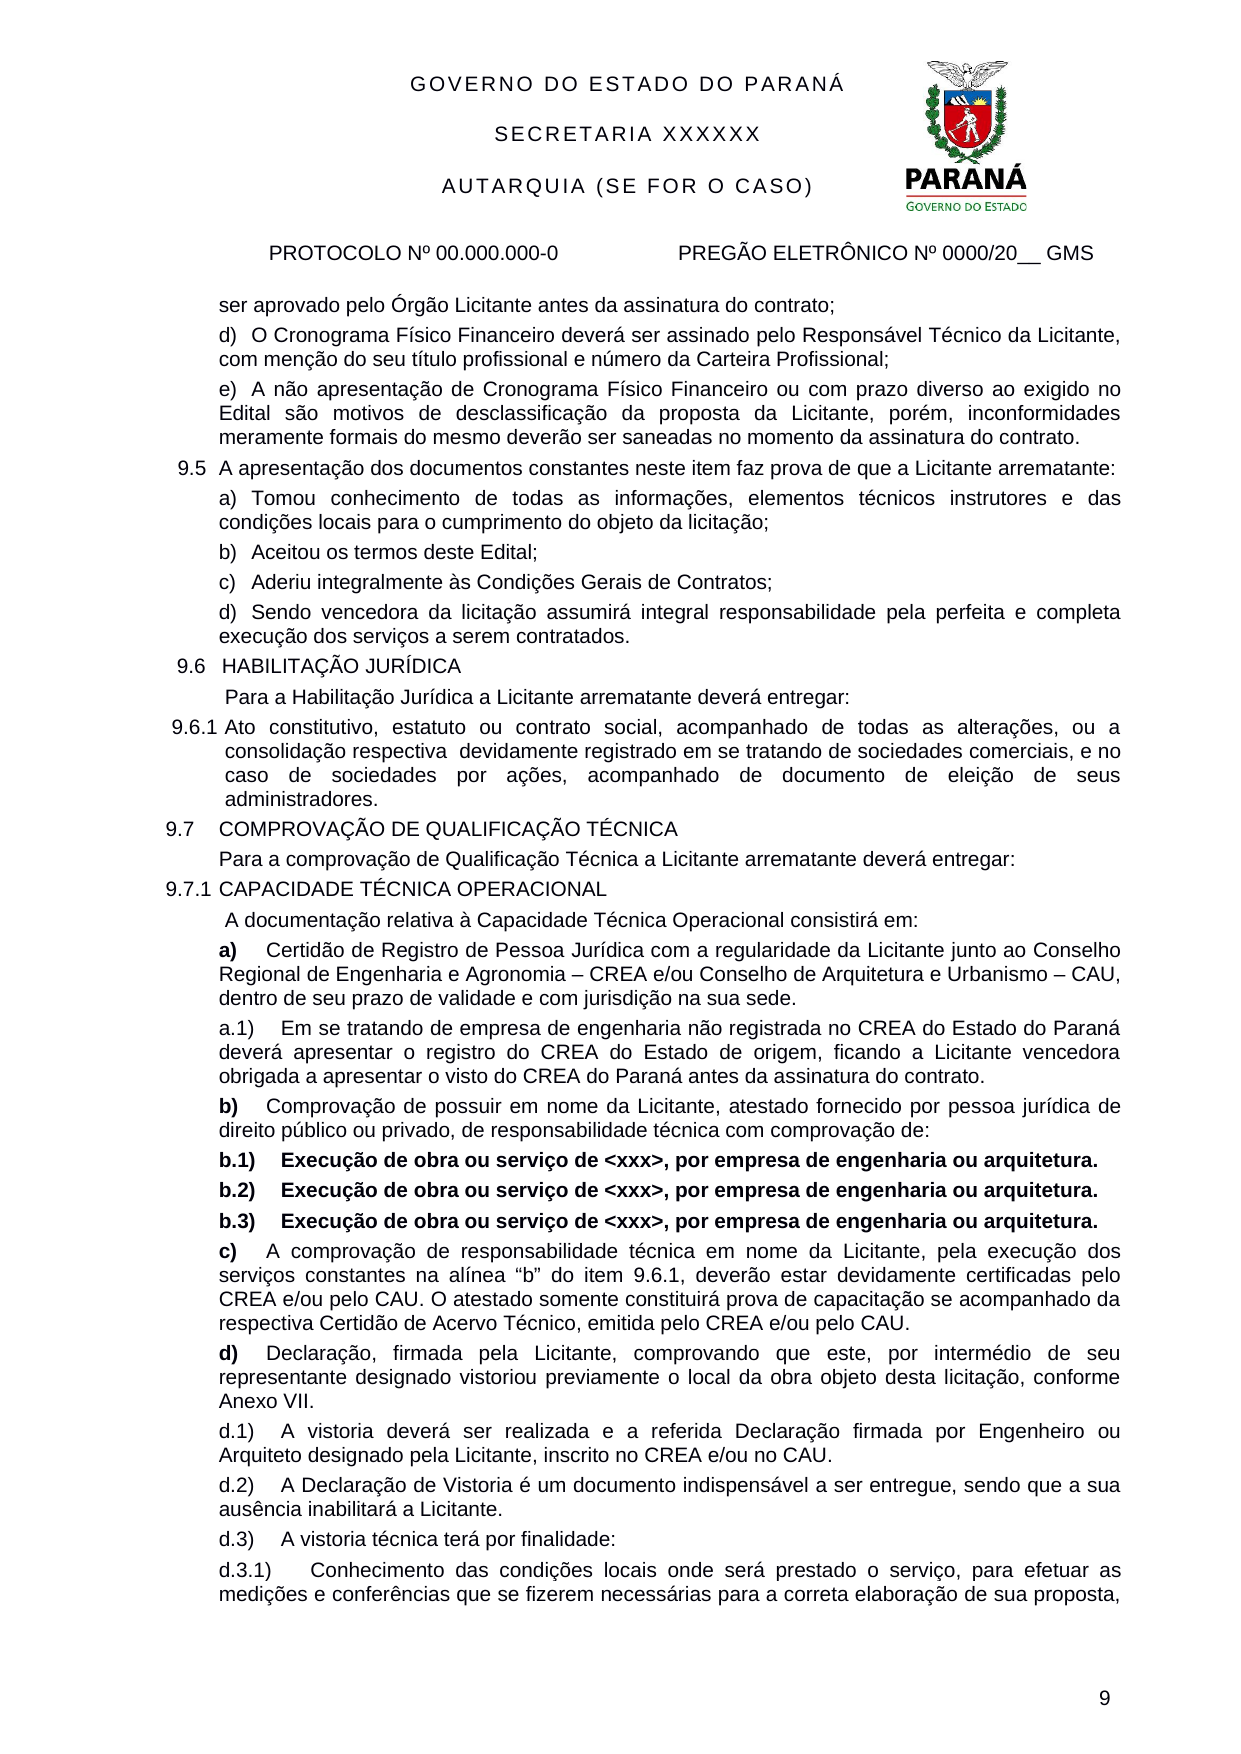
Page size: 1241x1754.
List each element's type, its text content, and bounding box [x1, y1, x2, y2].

list A vistoria técnica terá por finalidade: [218, 1527, 1122, 1551]
list ser aprovado pelo Órgão Licitante antes da assinatura do contrato; [218, 293, 1122, 317]
list Execução de obra ou serviço de <xxx>, por empresa de engenharia ou arquitetura. [218, 1208, 1122, 1232]
list CAPACIDADE TÉCNICA OPERACIONAL [165, 877, 1122, 901]
list O Cronograma Físico Financeiro deverá ser assinado pelo Responsável Técnico da Licitante, com menção do seu título profissional e número da Carteira Profissional; [218, 323, 1122, 371]
list Conhecimento das condições locais onde será prestado o serviço, para efetuar as medições e conferências que se fizerem necessárias para a correta elaboração de sua proposta, [218, 1557, 1122, 1605]
list Certidão de Registro de Pessoa Jurídica com a regularidade da Licitante junto ao Conselho Regional de Engenharia e Agronomia – CREA e/ou Conselho de Arquitetura e Urbanismo – CAU, dentro de seu prazo de validade e com jurisdição na sua sede. [218, 938, 1122, 1009]
list A Declaração de Vistoria é um documento indispensável a ser entregue, sendo que a sua ausência inabilitará a Licitante. [218, 1473, 1122, 1521]
list A vistoria deverá ser realizada e a referida Declaração firmada por Engenheiro ou Arquiteto designado pela Licitante, inscrito no CREA e/ou no CAU. [218, 1419, 1122, 1467]
list Sendo vencedora da licitação assumirá integral responsabilidade pela perfeita e completa execução dos serviços a serem contratados. [218, 600, 1122, 648]
text Para a Habilitação Jurídica a Licitante arrematante deverá entregar: [224, 684, 1122, 708]
list A não apresentação de Cronograma Físico Financeiro ou com prazo diverso ao exigido no Edital são motivos de desclassificação da proposta da Licitante, porém, inconformidades meramente formais do mesmo deverão ser saneadas no momento da assinatura do contrato. [218, 377, 1122, 449]
list Ato constitutivo, estatuto ou contrato social, acompanhado de todas as alterações, ou a consolidação respectiva devidamente registrado em se tratando de sociedades comerciais, e no caso de sociedades por ações, acompanhado de documento de eleição de seus administradores. [171, 715, 1122, 811]
list HABILITAÇÃO JURÍDICA [177, 654, 1122, 678]
list Execução de obra ou serviço de <xxx>, por empresa de engenharia ou arquitetura. [218, 1148, 1122, 1172]
list A comprovação de responsabilidade técnica em nome da Licitante, pela execução dos serviços constantes na alínea “b” do item 9.6.1, deverão estar devidamente certificadas pelo CREA e/ou pelo CAU. O atestado somente constituirá prova de capacitação se acompanhado da respectiva Certidão de Acervo Técnico, emitida pelo CREA e/ou pelo CAU. [218, 1239, 1122, 1334]
list Execução de obra ou serviço de <xxx>, por empresa de engenharia ou arquitetura. [218, 1178, 1122, 1202]
list Declaração, firmada pela Licitante, comprovando que este, por intermédio de seu representante designado vistoriou previamente o local da obra objeto desta licitação, conforme Anexo VII. [218, 1341, 1122, 1413]
list Comprovação de possuir em nome da Licitante, atestado fornecido por pessoa jurídica de direito público ou privado, de responsabilidade técnica com comprovação de: [218, 1094, 1122, 1142]
list COMPROVAÇÃO DE QUALIFICAÇÃO TÉCNICA [165, 817, 1122, 841]
list Aceitou os termos deste Edital; [218, 540, 1122, 564]
list Aderiu integralmente às Condições Gerais de Contratos; [218, 570, 1122, 594]
text A documentação relativa à Capacidade Técnica Operacional consistirá em: [224, 907, 1122, 931]
list A apresentação dos documentos constantes neste item faz prova de que a Licitante arrematante: [177, 455, 1122, 479]
list Tomou conhecimento de todas as informações, elementos técnicos instrutores e das condições locais para o cumprimento do objeto da licitação; [218, 486, 1122, 533]
text Para a comprovação de Qualificação Técnica a Licitante arrematante deverá entregar: [218, 847, 1122, 871]
list Em se tratando de empresa de engenharia não registrada no CREA do Estado do Paraná deverá apresentar o registro do CREA do Estado de origem, ficando a Licitante vencedora obrigada a apresentar o visto do CREA do Paraná antes da assinatura do contrato. [218, 1016, 1122, 1088]
